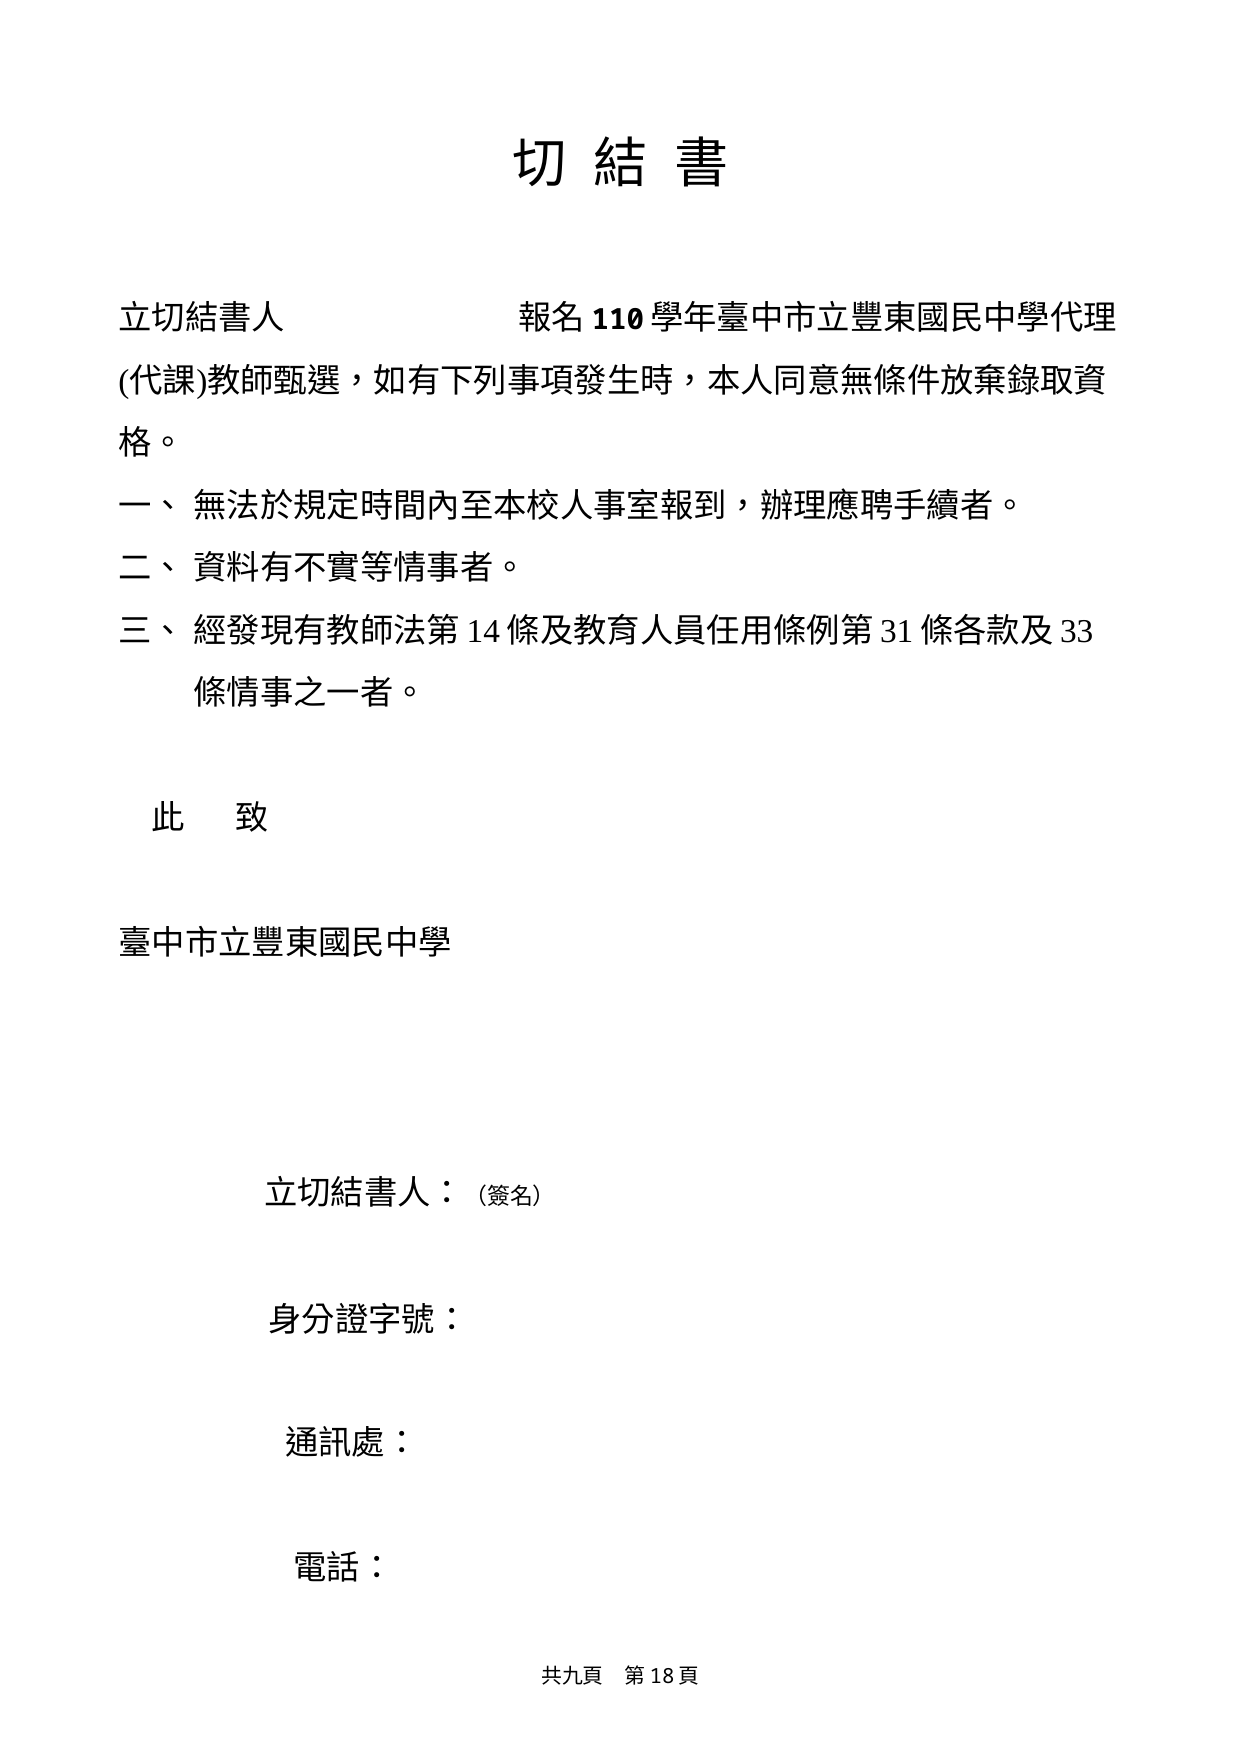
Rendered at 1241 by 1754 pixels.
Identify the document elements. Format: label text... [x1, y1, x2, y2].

text 此 致 [118, 773, 1122, 836]
list 經發現有教師法第14條及教育人員任用條例第31條各款及33條情事之一者。 [118, 586, 1122, 711]
list 無法於規定時間內至本校人事室報到，辦理應聘手續者。 [118, 461, 1122, 523]
text 通訊處： [118, 1398, 1122, 1461]
text 切 結 書 [118, 86, 1122, 211]
text 臺中市立豐東國民中學 [118, 898, 1122, 961]
list 資料有不實等情事者。 [118, 523, 1122, 586]
text 立切結書人 報名110學年臺中市立豐東國民中學代理(代課)教師甄選，如有下列事項發生時，本人同意無條件放棄錄取資格。 [118, 273, 1122, 461]
text 立切結書人：（簽名） [118, 1148, 1122, 1211]
text 身分證字號： [118, 1273, 1122, 1336]
text 電話： [118, 1523, 1122, 1586]
